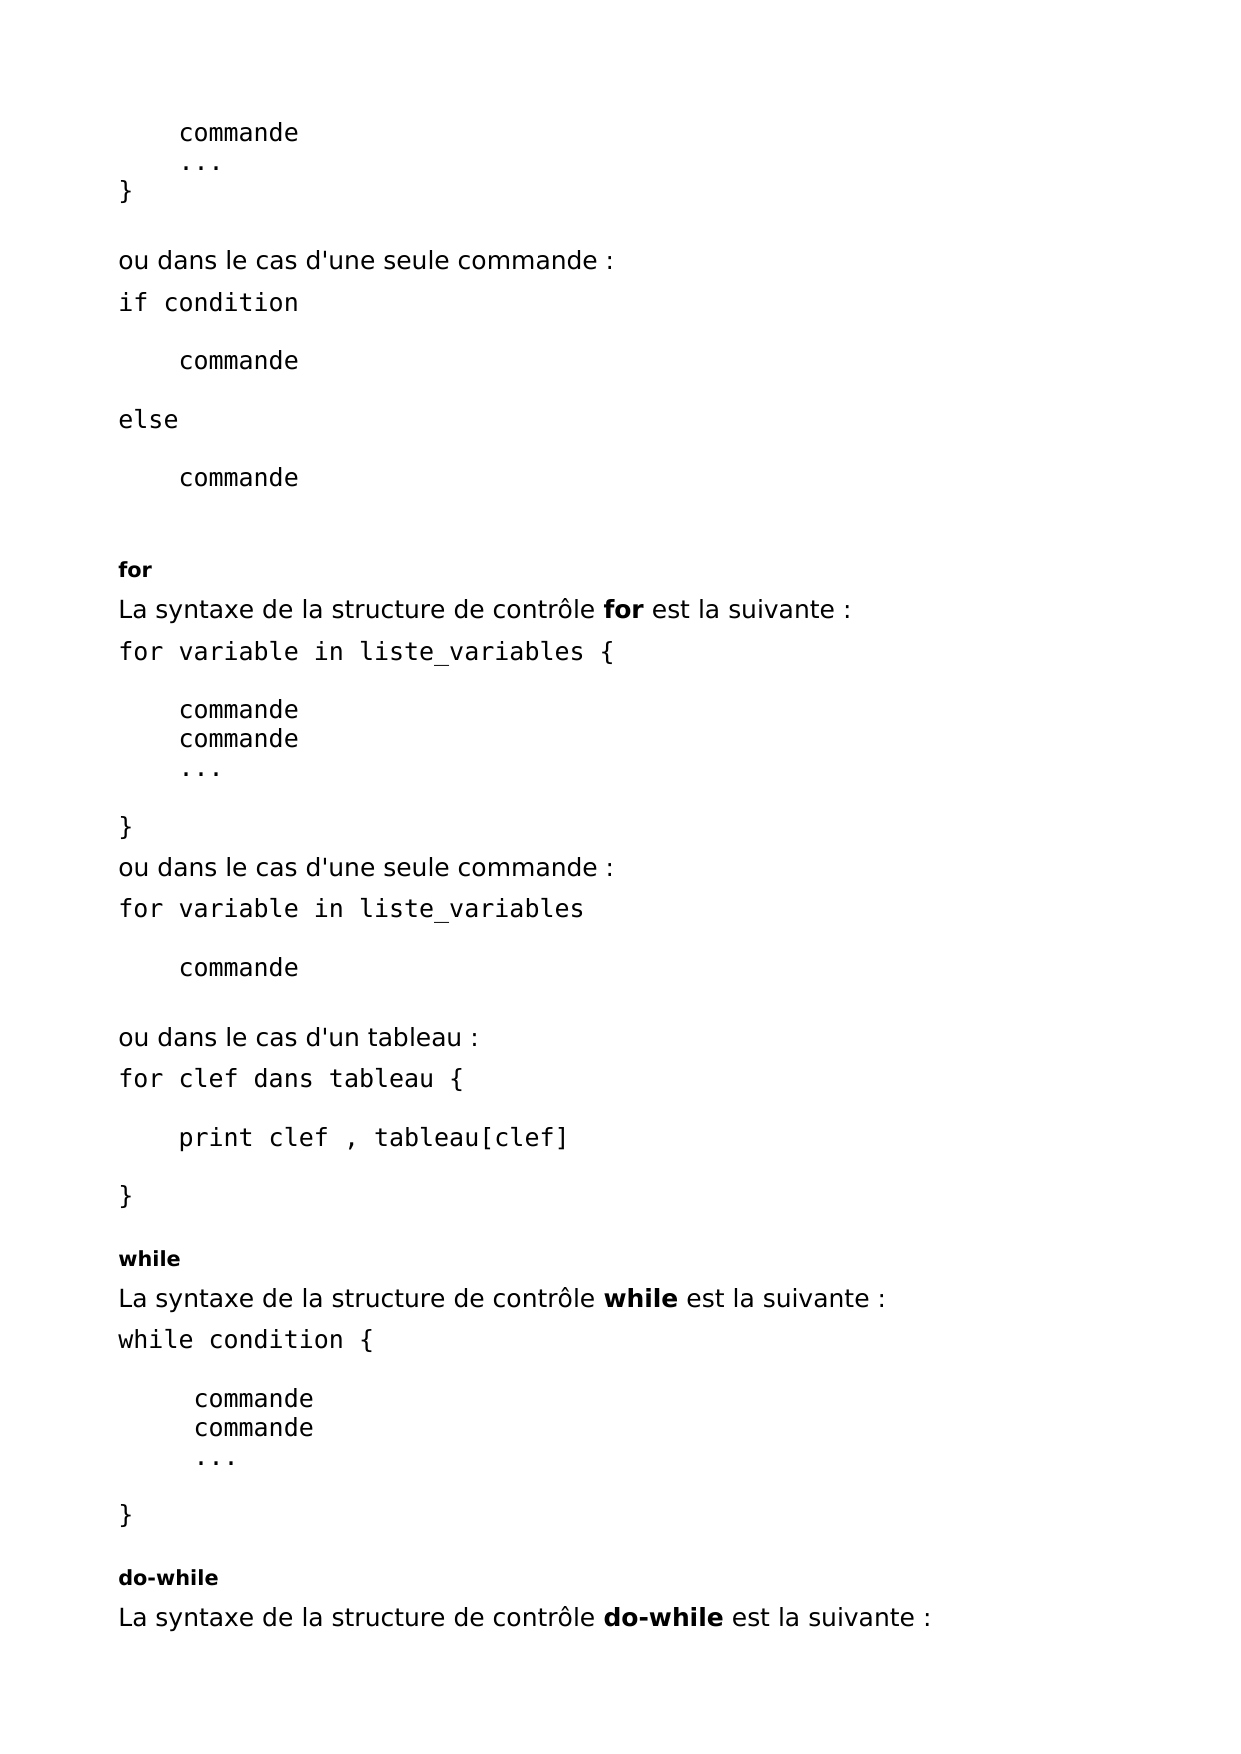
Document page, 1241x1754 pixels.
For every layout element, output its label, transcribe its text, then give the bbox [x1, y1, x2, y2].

text ou dans le cas d'une seule commande : [118, 853, 1122, 882]
text La syntaxe de la structure de contrôle do-while est la suivante : [118, 1603, 1122, 1632]
text commande ... } [118, 118, 1122, 235]
subtitle while [118, 1247, 1122, 1271]
text if condition commande else commande [118, 288, 1122, 522]
text for variable in liste_variables { commande commande ... } [118, 637, 1122, 841]
text La syntaxe de la structure de contrôle while est la suivante : [118, 1284, 1122, 1313]
text ou dans le cas d'un tableau : [118, 1023, 1122, 1052]
subtitle for [118, 558, 1122, 583]
subtitle do-while [118, 1566, 1122, 1591]
text for clef dans tableau { print clef , tableau[clef] } [118, 1064, 1122, 1210]
text for variable in liste_variables commande [118, 894, 1122, 1011]
text ou dans le cas d'une seule commande : [118, 247, 1122, 276]
text while condition { commande commande ... } [118, 1326, 1122, 1530]
text La syntaxe de la structure de contrôle for est la suivante : [118, 595, 1122, 624]
